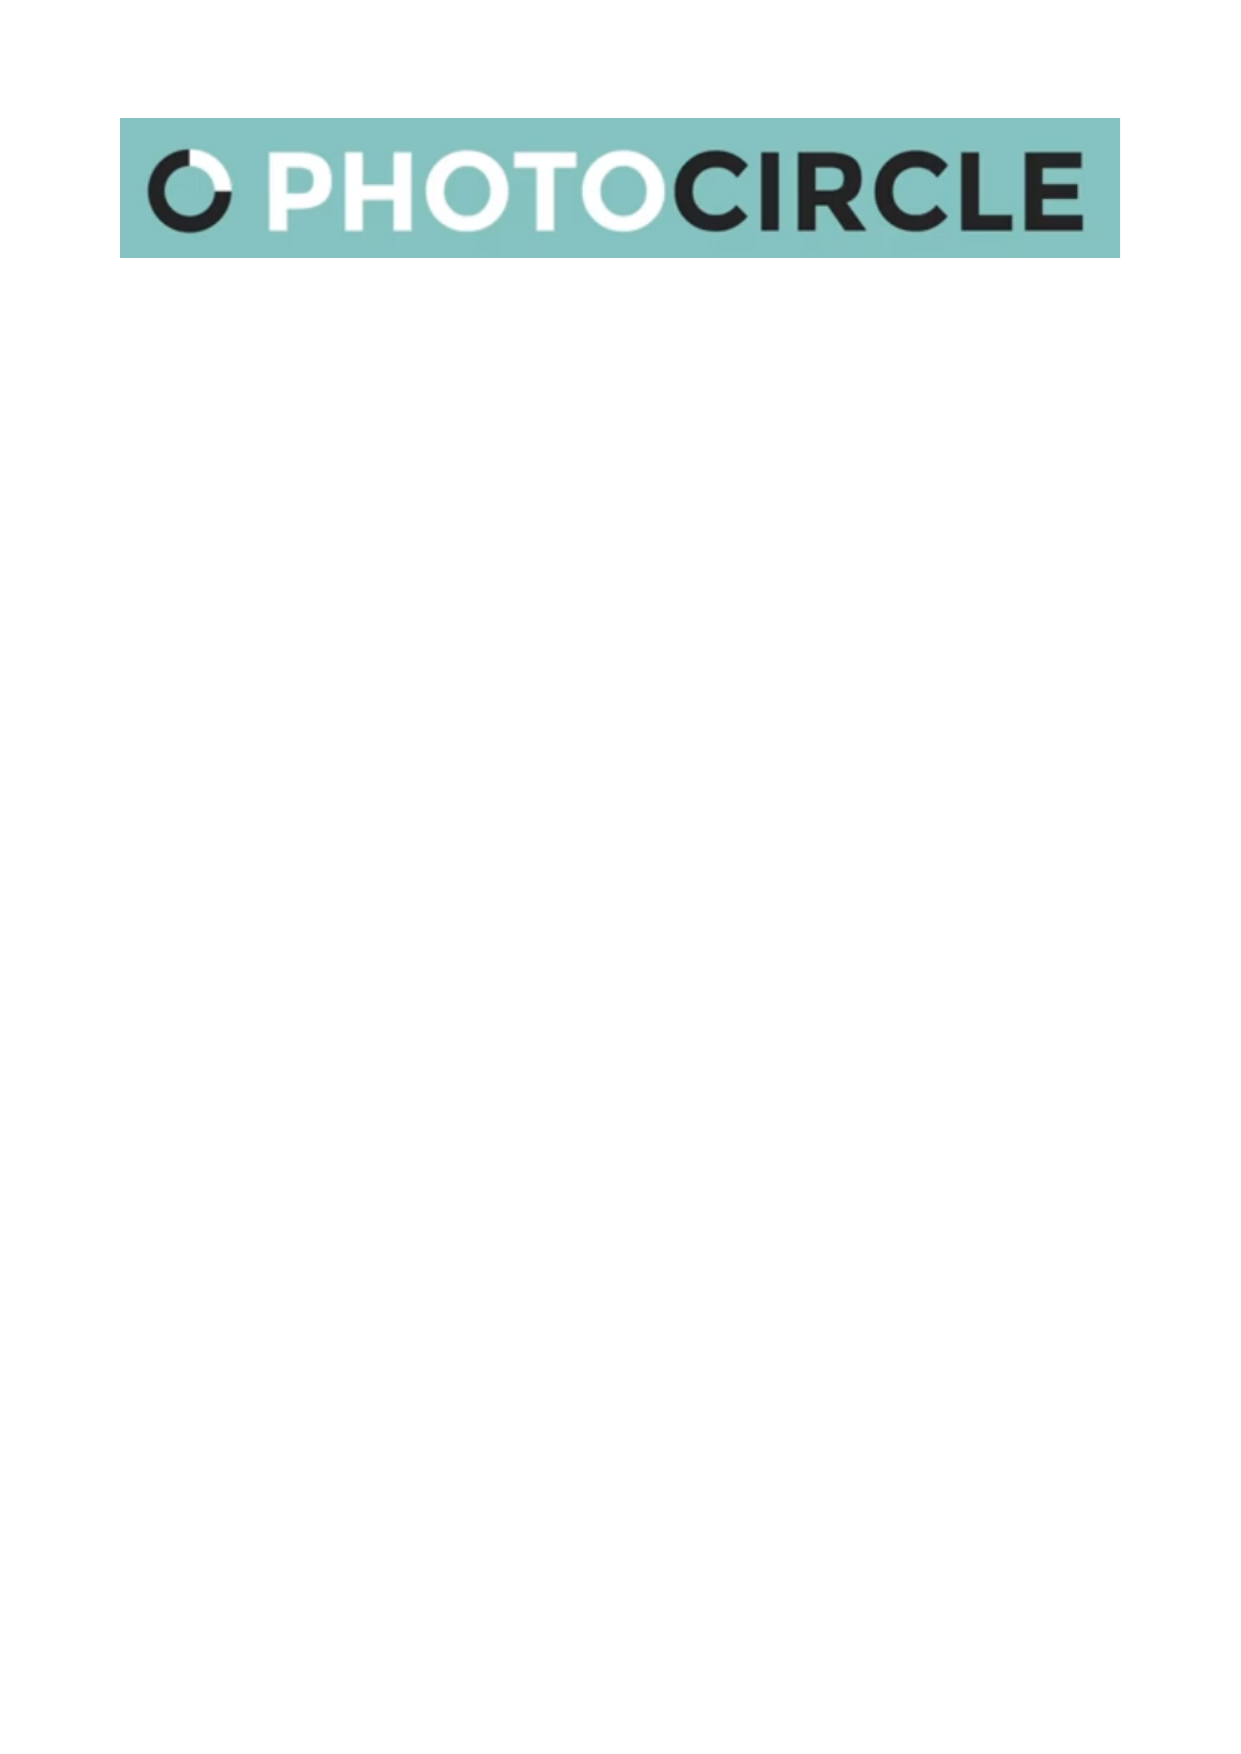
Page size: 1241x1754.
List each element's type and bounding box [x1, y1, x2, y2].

picture [120, 118, 1121, 258]
